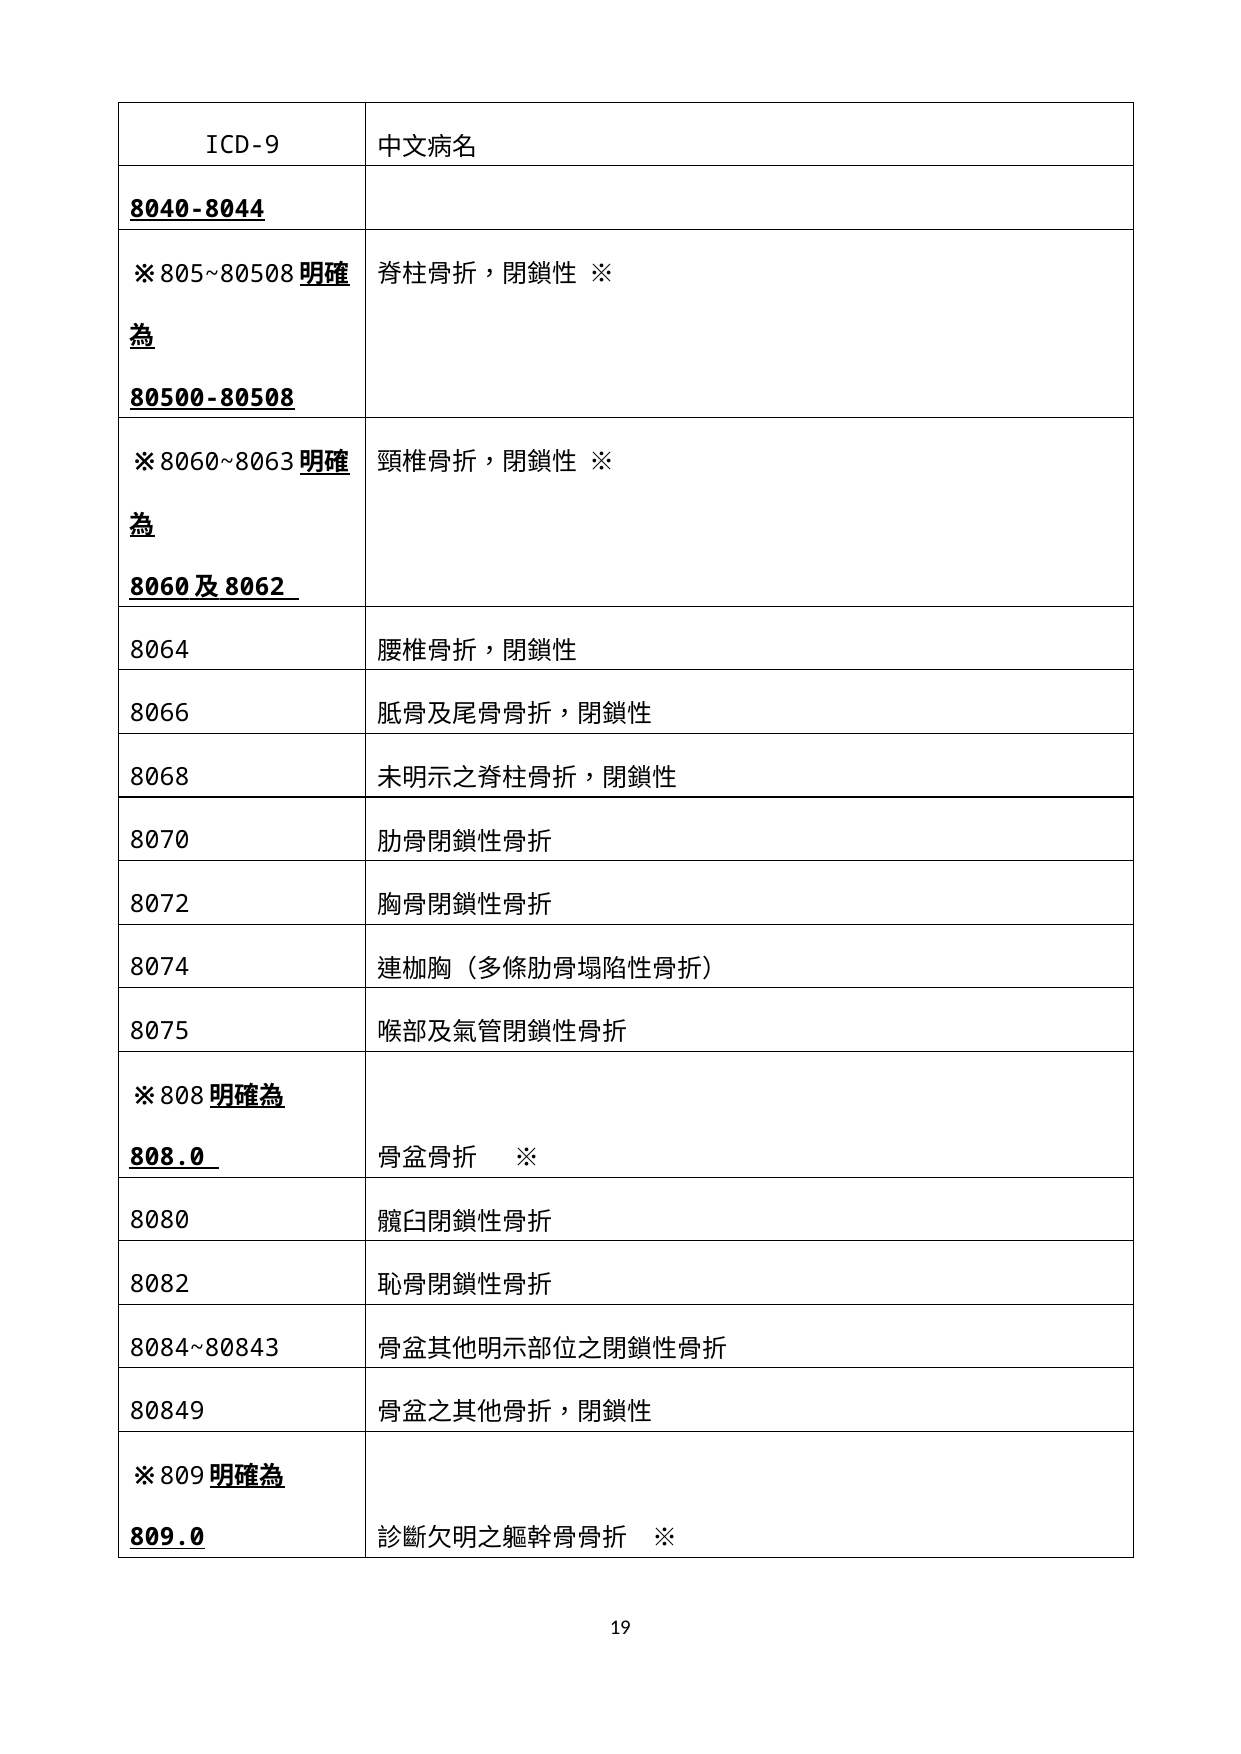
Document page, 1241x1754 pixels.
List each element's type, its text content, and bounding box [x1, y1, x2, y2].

table_cell 80849 [119, 1368, 365, 1431]
table_cell ※808明確為808.0 [119, 1052, 365, 1177]
table_cell 8075 [119, 988, 365, 1051]
table_cell 腰椎骨折，閉鎖性 [366, 607, 1133, 669]
table_cell ※8060~8063明確為 8060及8062 [119, 418, 365, 606]
table_cell 胝骨及尾骨骨折，閉鎖性 [366, 670, 1133, 733]
table_cell 骨盆骨折 ※ [366, 1052, 1133, 1177]
table_header ICD-9 [119, 103, 365, 165]
table_cell 肋骨閉鎖性骨折 [366, 798, 1133, 860]
table_cell 8072 [119, 861, 365, 923]
table_cell 連枷胸（多條肋骨塌陷性骨折） [366, 925, 1133, 987]
table_cell 8064 [119, 607, 365, 669]
table_cell 8066 [119, 670, 365, 733]
table_cell 8068 [119, 734, 365, 796]
table_cell 頸椎骨折，閉鎖性 ※ [366, 418, 1133, 606]
table_cell 8040-8044 [119, 166, 365, 229]
table_header 中文病名 [366, 103, 1133, 165]
table_cell ※805~80508明確為 80500-80508 [119, 230, 365, 417]
table_cell 骨盆其他明示部位之閉鎖性骨折 [366, 1305, 1133, 1367]
table_cell 8070 [119, 798, 365, 860]
table_cell 8074 [119, 925, 365, 987]
table_cell 8080 [119, 1178, 365, 1240]
table_cell 胸骨閉鎖性骨折 [366, 861, 1133, 923]
table_cell 髖臼閉鎖性骨折 [366, 1178, 1133, 1240]
table_cell ※809明確為809.0 [119, 1432, 365, 1557]
table_cell 未明示之脊柱骨折，閉鎖性 [366, 734, 1133, 796]
table_cell 脊柱骨折，閉鎖性 ※ [366, 230, 1133, 417]
table_cell 喉部及氣管閉鎖性骨折 [366, 988, 1133, 1051]
table_cell 恥骨閉鎖性骨折 [366, 1241, 1133, 1304]
table_cell [366, 166, 1133, 229]
table_cell 骨盆之其他骨折，閉鎖性 [366, 1368, 1133, 1431]
table_cell 8084~80843 [119, 1305, 365, 1367]
table_cell 8082 [119, 1241, 365, 1304]
table_cell 診斷欠明之軀幹骨骨折 ※ [366, 1432, 1133, 1557]
